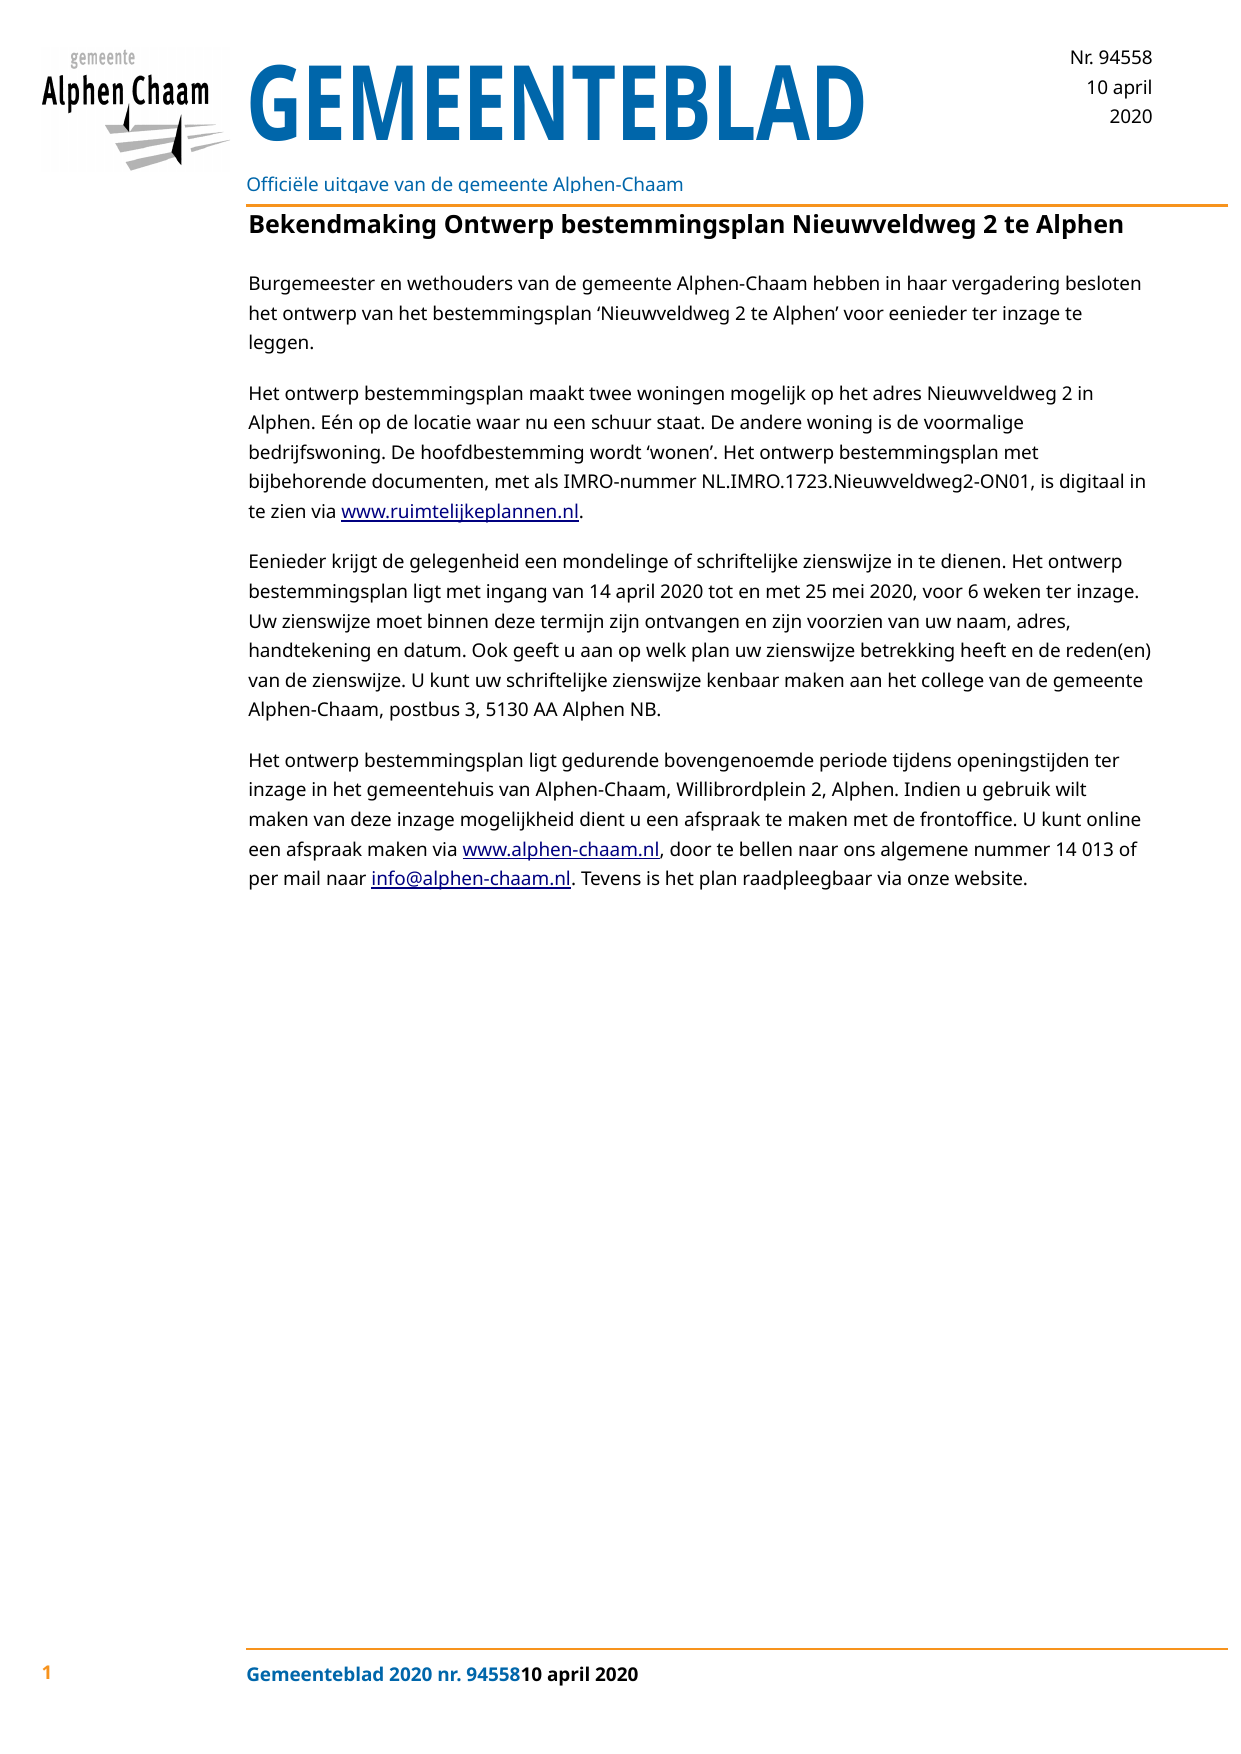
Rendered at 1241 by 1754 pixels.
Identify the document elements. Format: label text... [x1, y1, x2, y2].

picture [41, 47, 231, 172]
text Eenieder krijgt de gelegenheid een mondelinge of schriftelijke zienswijze in te dienen. Het ontwerp bestemmingsplan ligt met ingang van 14 april 2020 tot en met 25 mei 2020, voor 6 weken ter inzage. Uw zienswijze moet binnen deze termijn zijn ontvangen en zijn voorzien van uw naam, adres, handtekening en datum. Ook geeft u aan op welk plan uw zienswijze betrekking heeft en de reden(en) van de zienswijze. U kunt uw schriftelijke zienswijze kenbaar maken aan het college van de gemeente Alphen-Chaam, postbus 3, 5130 AA Alphen NB. [248, 549, 1152, 722]
text Het ontwerp bestemmingsplan maakt twee woningen mogelijk op het adres Nieuwveldweg 2 in Alphen. Eén op de locatie waar nu een schuur staat. De andere woning is de voormalige bedrijfswoning. De hoofdbestemming wordt ‘wonen’. Het ontwerp bestemmingsplan met bijbehorende documenten, met als IMRO-nummer NL.IMRO.1723.Nieuwveldweg2-ON01, is digitaal in te zien via www.ruimtelijkeplannen.nl. [248, 380, 1152, 524]
text Het ontwerp bestemmingsplan ligt gedurende bovengenoemde periode tijdens openingstijden ter inzage in het gemeentehuis van Alphen-Chaam, Willibrordplein 2, Alphen. Indien u gebruik wilt maken van deze inzage mogelijkheid dient u een afspraak te maken met de frontoffice. U kunt online een afspraak maken via www.alphen-chaam.nl, door te bellen naar ons algemene nummer 14 013 of per mail naar info@alphen-chaam.nl. Tevens is het plan raadpleegbaar via onze website. [248, 747, 1152, 891]
text Bekendmaking Ontwerp bestemmingsplan Nieuwveldweg 2 te Alphen [248, 207, 1152, 241]
text Burgemeester en wethouders van de gemeente Alphen-Chaam hebben in haar vergadering besloten het ontwerp van het bestemmingsplan ‘Nieuwveldweg 2 te Alphen’ voor eenieder ter inzage te leggen. [248, 270, 1152, 355]
